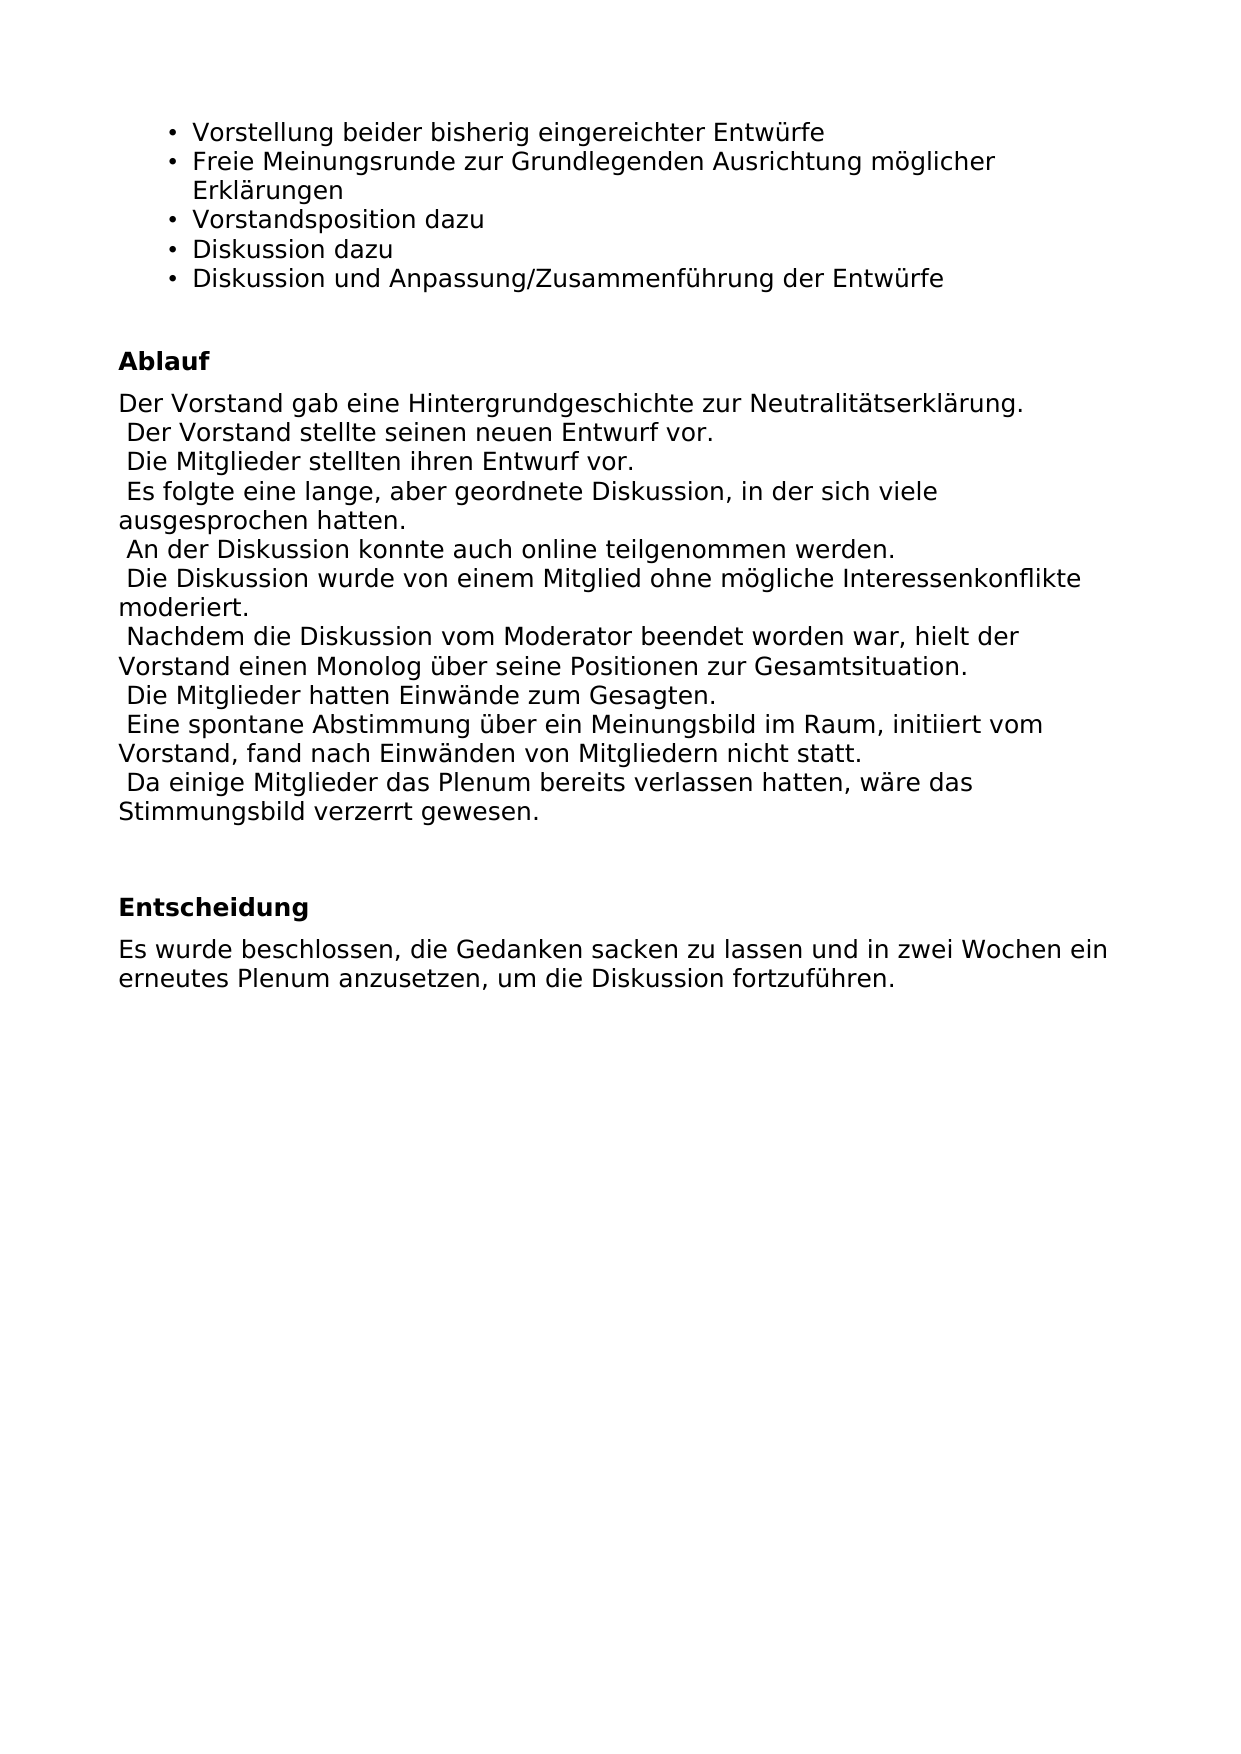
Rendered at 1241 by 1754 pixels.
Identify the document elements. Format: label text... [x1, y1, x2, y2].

text Der Vorstand gab eine Hintergrundgeschichte zur Neutralitätserklärung. Der Vorstand stellte seinen neuen Entwurf vor. Die Mitglieder stellten ihren Entwurf vor. Es folgte eine lange, aber geordnete Diskussion, in der sich viele ausgesprochen hatten. An der Diskussion konnte auch online teilgenommen werden. Die Diskussion wurde von einem Mitglied ohne mögliche Interessenkonflikte moderiert. Nachdem die Diskussion vom Moderator beendet worden war, hielt der Vorstand einen Monolog über seine Positionen zur Gesamtsituation. Die Mitglieder hatten Einwände zum Gesagten. Eine spontane Abstimmung über ein Meinungsbild im Raum, initiiert vom Vorstand, fand nach Einwänden von Mitgliedern nicht statt. Da einige Mitglieder das Plenum bereits verlassen hatten, wäre das Stimmungsbild verzerrt gewesen. [118, 389, 1122, 856]
subtitle Entscheidung [118, 893, 1122, 923]
list Diskussion dazu [177, 235, 1122, 264]
text Es wurde beschlossen, die Gedanken sacken zu lassen und in zwei Wochen ein erneutes Plenum anzusetzen, um die Diskussion fortzuführen. [118, 935, 1122, 1023]
list Diskussion und Anpassung/Zusammenführung der Entwürfe [177, 264, 1122, 293]
list Vorstandsposition dazu [177, 206, 1122, 235]
list Freie Meinungsrunde zur Grundlegenden Ausrichtung möglicher Erklärungen [177, 147, 1122, 206]
subtitle Ablauf [118, 348, 1122, 377]
list Vorstellung beider bisherig eingereichter Entwürfe [177, 118, 1122, 147]
